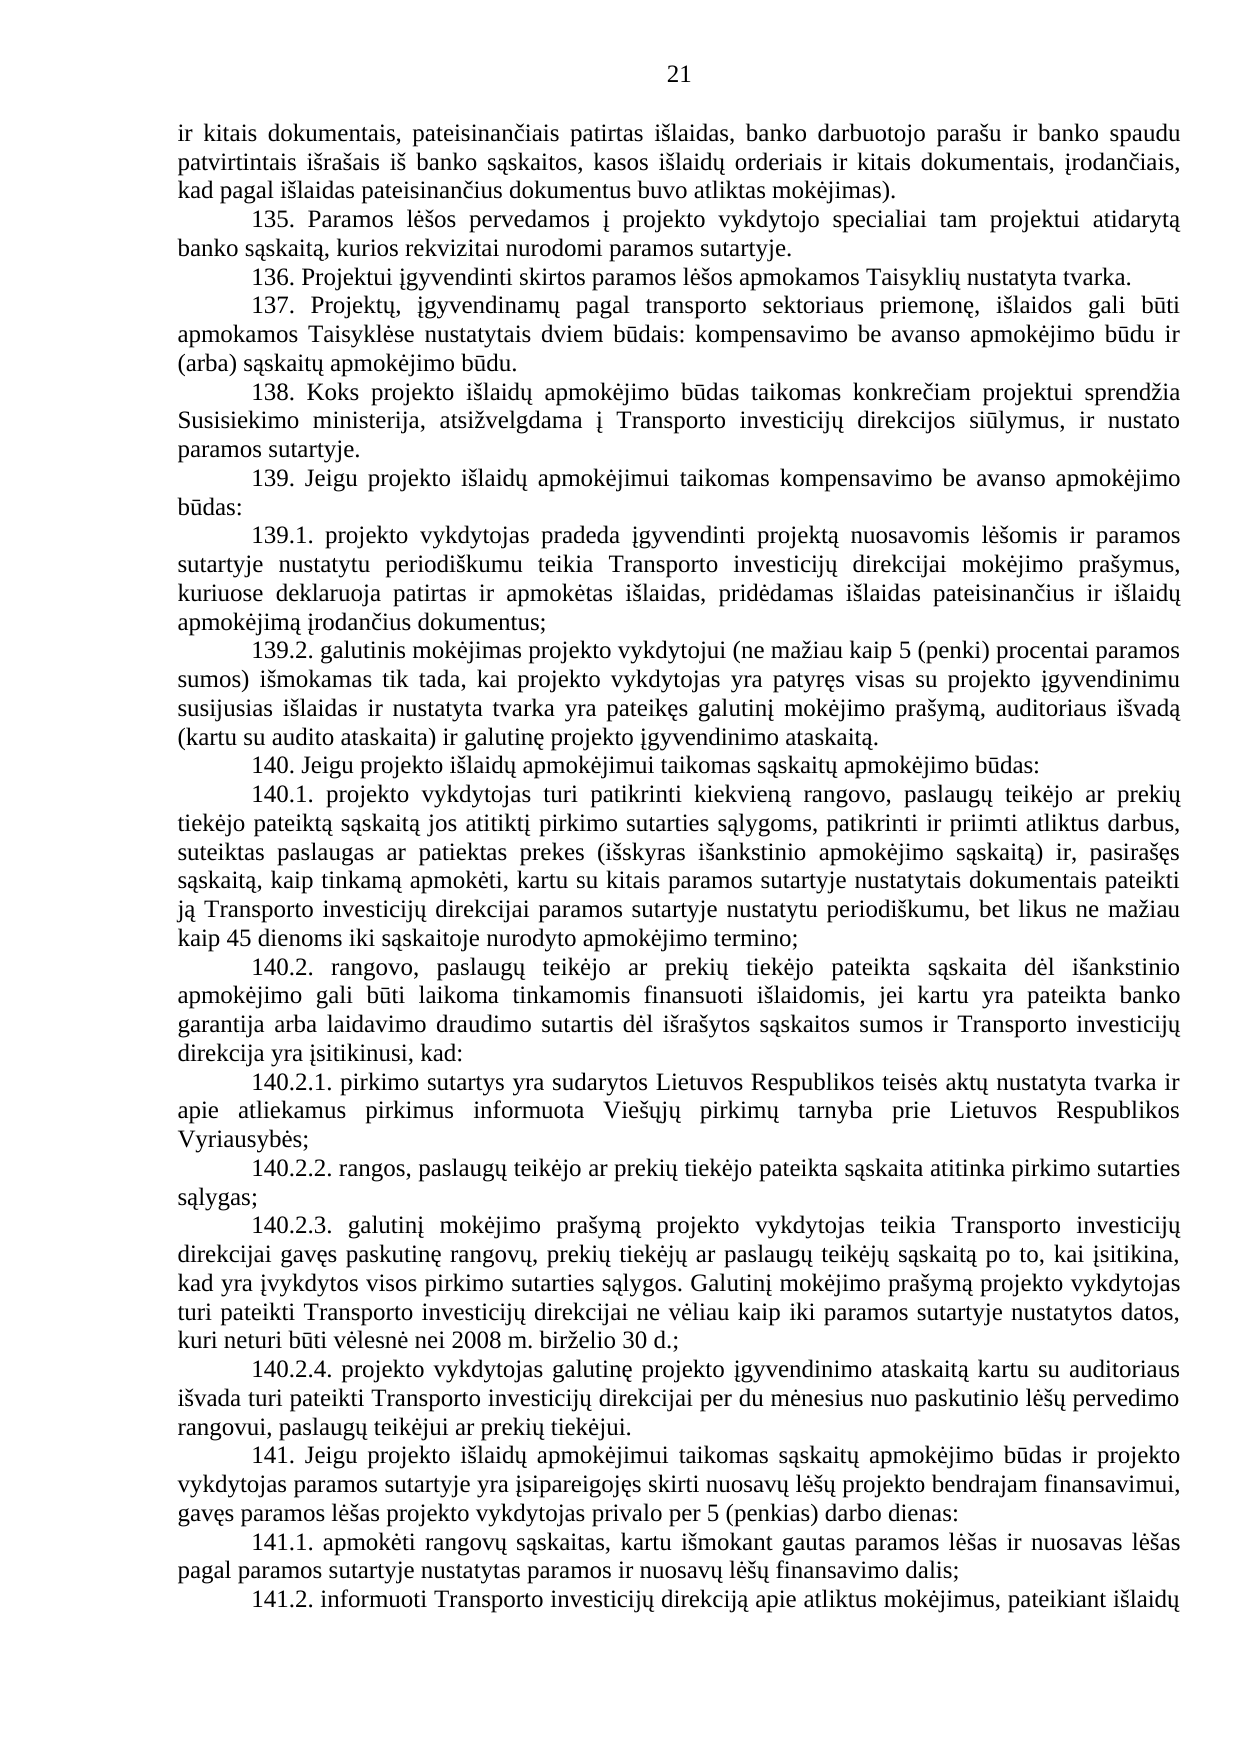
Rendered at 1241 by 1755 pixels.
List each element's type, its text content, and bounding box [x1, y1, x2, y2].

text 140.2.2. rangos, paslaugų teikėjo ar prekių tiekėjo pateikta sąskaita atitinka pirkimo sutarties sąlygas; [177, 1153, 1181, 1211]
text 135. Paramos lėšos pervedamos į projekto vykdytojo specialiai tam projektui atidarytą banko sąskaitą, kurios rekvizitai nurodomi paramos sutartyje. [177, 204, 1181, 262]
text 140. Jeigu projekto išlaidų apmokėjimui taikomas sąskaitų apmokėjimo būdas: [177, 751, 1181, 779]
text 140.2.1. pirkimo sutartys yra sudarytos Lietuvos Respublikos teisės aktų nustatyta tvarka ir apie atliekamus pirkimus informuota Viešųjų pirkimų tarnyba prie Lietuvos Respublikos Vyriausybės; [177, 1067, 1181, 1153]
text 141.2. informuoti Transporto investicijų direkciją apie atliktus mokėjimus, pateikiant išlaidų [177, 1584, 1181, 1613]
text 141.1. apmokėti rangovų sąskaitas, kartu išmokant gautas paramos lėšas ir nuosavas lėšas pagal paramos sutartyje nustatytas paramos ir nuosavų lėšų finansavimo dalis; [177, 1527, 1181, 1584]
text 139.1. projekto vykdytojas pradeda įgyvendinti projektą nuosavomis lėšomis ir paramos sutartyje nustatytu periodiškumu teikia Transporto investicijų direkcijai mokėjimo prašymus, kuriuose deklaruoja patirtas ir apmokėtas išlaidas, pridėdamas išlaidas pateisinančius ir išlaidų apmokėjimą įrodančius dokumentus; [177, 521, 1181, 636]
text 136. Projektui įgyvendinti skirtos paramos lėšos apmokamos Taisyklių nustatyta tvarka. [177, 262, 1181, 291]
text 140.2.4. projekto vykdytojas galutinę projekto įgyvendinimo ataskaitą kartu su auditoriaus išvada turi pateikti Transporto investicijų direkcijai per du mėnesius nuo paskutinio lėšų pervedimo rangovui, paslaugų teikėjui ar prekių tiekėjui. [177, 1354, 1181, 1441]
text 138. Koks projekto išlaidų apmokėjimo būdas taikomas konkrečiam projektui sprendžia Susisiekimo ministerija, atsižvelgdama į Transporto investicijų direkcijos siūlymus, ir nustato paramos sutartyje. [177, 377, 1181, 463]
text 140.1. projekto vykdytojas turi patikrinti kiekvieną rangovo, paslaugų teikėjo ar prekių tiekėjo pateiktą sąskaitą jos atitiktį pirkimo sutarties sąlygoms, patikrinti ir priimti atliktus darbus, suteiktas paslaugas ar patiektas prekes (išskyras išankstinio apmokėjimo sąskaitą) ir, pasirašęs sąskaitą, kaip tinkamą apmokėti, kartu su kitais paramos sutartyje nustatytais dokumentais pateikti ją Transporto investicijų direkcijai paramos sutartyje nustatytu periodiškumu, bet likus ne mažiau kaip 45 dienoms iki sąskaitoje nurodyto apmokėjimo termino; [177, 779, 1181, 952]
text 139. Jeigu projekto išlaidų apmokėjimui taikomas kompensavimo be avanso apmokėjimo būdas: [177, 463, 1181, 521]
text 137. Projektų, įgyvendinamų pagal transporto sektoriaus priemonę, išlaidos gali būti apmokamos Taisyklėse nustatytais dviem būdais: kompensavimo be avanso apmokėjimo būdu ir (arba) sąskaitų apmokėjimo būdu. [177, 291, 1181, 377]
text 141. Jeigu projekto išlaidų apmokėjimui taikomas sąskaitų apmokėjimo būdas ir projekto vykdytojas paramos sutartyje yra įsipareigojęs skirti nuosavų lėšų projekto bendrajam finansavimui, gavęs paramos lėšas projekto vykdytojas privalo per 5 (penkias) darbo dienas: [177, 1441, 1181, 1527]
text 140.2.3. galutinį mokėjimo prašymą projekto vykdytojas teikia Transporto investicijų direkcijai gavęs paskutinę rangovų, prekių tiekėjų ar paslaugų teikėjų sąskaitą po to, kai įsitikina, kad yra įvykdytos visos pirkimo sutarties sąlygos. Galutinį mokėjimo prašymą projekto vykdytojas turi pateikti Transporto investicijų direkcijai ne vėliau kaip iki paramos sutartyje nustatytos datos, kuri neturi būti vėlesnė nei 2008 m. birželio 30 d.; [177, 1211, 1181, 1354]
text ir kitais dokumentais, pateisinančiais patirtas išlaidas, banko darbuotojo parašu ir banko spaudu patvirtintais išrašais iš banko sąskaitos, kasos išlaidų orderiais ir kitais dokumentais, įrodančiais, kad pagal išlaidas pateisinančius dokumentus buvo atliktas mokėjimas). [177, 118, 1181, 204]
text 139.2. galutinis mokėjimas projekto vykdytojui (ne mažiau kaip 5 (penki) procentai paramos sumos) išmokamas tik tada, kai projekto vykdytojas yra patyręs visas su projekto įgyvendinimu susijusias išlaidas ir nustatyta tvarka yra pateikęs galutinį mokėjimo prašymą, auditoriaus išvadą (kartu su audito ataskaita) ir galutinę projekto įgyvendinimo ataskaitą. [177, 636, 1181, 751]
text 140.2. rangovo, paslaugų teikėjo ar prekių tiekėjo pateikta sąskaita dėl išankstinio apmokėjimo gali būti laikoma tinkamomis finansuoti išlaidomis, jei kartu yra pateikta banko garantija arba laidavimo draudimo sutartis dėl išrašytos sąskaitos sumos ir Transporto investicijų direkcija yra įsitikinusi, kad: [177, 952, 1181, 1067]
